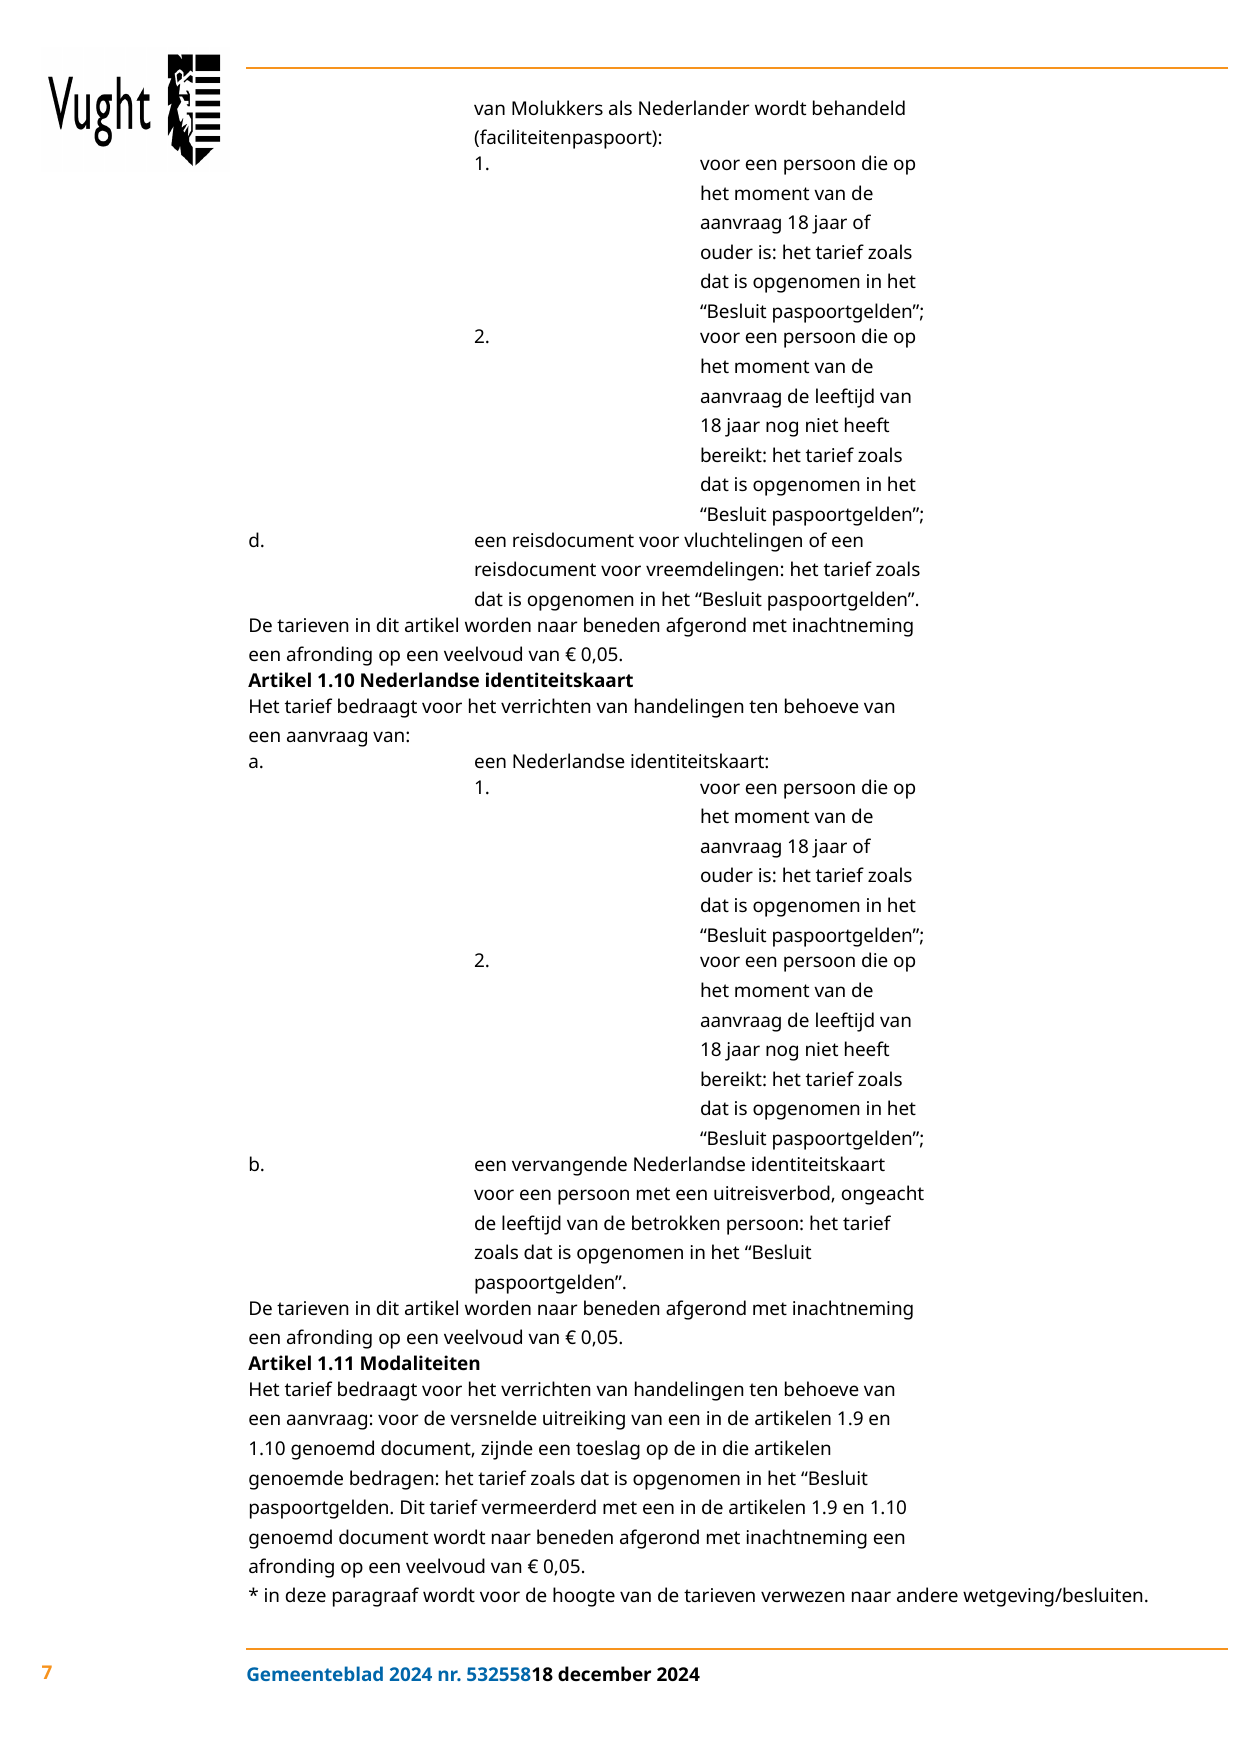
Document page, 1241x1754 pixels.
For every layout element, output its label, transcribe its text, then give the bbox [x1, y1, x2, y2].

table_cell a. [248, 748, 474, 774]
table_cell [926, 95, 1152, 150]
table_cell [248, 948, 474, 1151]
table_cell voor een persoon die op het moment van de aanvraag de leeftijd van 18 jaar nog niet heeft bereikt: het tarief zoals dat is opgenomen in het “Besluit paspoortgelden”; [700, 948, 926, 1151]
table_cell [926, 612, 1152, 667]
table_cell De tarieven in dit artikel worden naar beneden afgerond met inachtneming een afronding op een veelvoud van € 0,05. [248, 612, 926, 667]
table_cell [926, 1376, 1152, 1579]
table_cell Artikel 1.10 Nederlandse identiteitskaart [248, 667, 926, 693]
table_cell Artikel 1.11 Modaliteiten [248, 1350, 926, 1376]
table_cell b. [248, 1151, 474, 1295]
table_cell [926, 1350, 1152, 1376]
table_cell voor een persoon die op het moment van de aanvraag 18 jaar of ouder is: het tarief zoals dat is opgenomen in het “Besluit paspoortgelden”; [700, 774, 926, 948]
text * in deze paragraaf wordt voor de hoogte van de tarieven verwezen naar andere wetgeving/besluiten. [248, 1582, 1152, 1608]
table_cell een reisdocument voor vluchtelingen of een reisdocument voor vreemdelingen: het tarief zoals dat is opgenomen in het “Besluit paspoortgelden”. [474, 527, 926, 612]
table_cell 2. [474, 948, 700, 1151]
table_cell voor een persoon die op het moment van de aanvraag 18 jaar of ouder is: het tarief zoals dat is opgenomen in het “Besluit paspoortgelden”; [700, 150, 926, 324]
table_cell een Nederlandse identiteitskaart: [474, 748, 926, 774]
table_cell [248, 774, 474, 948]
table_cell [926, 527, 1152, 612]
table_cell [926, 774, 1152, 948]
table_cell [926, 150, 1152, 324]
table_cell een vervangende Nederlandse identiteitskaart voor een persoon met een uitreisverbod, ongeacht de leeftijd van de betrokken persoon: het tarief zoals dat is opgenomen in het “Besluit paspoortgelden”. [474, 1151, 926, 1295]
table_cell 1. [474, 774, 700, 948]
table_cell [926, 693, 1152, 748]
table_cell [926, 748, 1152, 774]
table_cell [248, 150, 474, 324]
table_cell van Molukkers als Nederlander wordt behandeld (faciliteitenpaspoort): [474, 95, 926, 150]
table_cell 2. [474, 324, 700, 527]
table_cell Het tarief bedraagt voor het verrichten van handelingen ten behoeve van een aanvraag van: [248, 693, 926, 748]
table_cell [926, 324, 1152, 527]
table_cell [926, 948, 1152, 1151]
table_cell [926, 1295, 1152, 1350]
table_cell [248, 324, 474, 527]
table_cell 1. [474, 150, 700, 324]
table_cell [926, 1151, 1152, 1295]
table_cell voor een persoon die op het moment van de aanvraag de leeftijd van 18 jaar nog niet heeft bereikt: het tarief zoals dat is opgenomen in het “Besluit paspoortgelden”; [700, 324, 926, 527]
table_cell Het tarief bedraagt voor het verrichten van handelingen ten behoeve van een aanvraag: voor de versnelde uitreiking van een in de artikelen 1.9 en 1.10 genoemd document, zijnde een toeslag op de in die artikelen genoemde bedragen: het tarief zoals dat is opgenomen in het “Besluit paspoortgelden. Dit tarief vermeerderd met een in de artikelen 1.9 en 1.10 genoemd document wordt naar beneden afgerond met inachtneming een afronding op een veelvoud van € 0,05. [248, 1376, 926, 1579]
table_cell [926, 667, 1152, 693]
picture [41, 47, 231, 172]
table_cell [248, 95, 474, 150]
table_cell d. [248, 527, 474, 612]
table_cell De tarieven in dit artikel worden naar beneden afgerond met inachtneming een afronding op een veelvoud van € 0,05. [248, 1295, 926, 1350]
